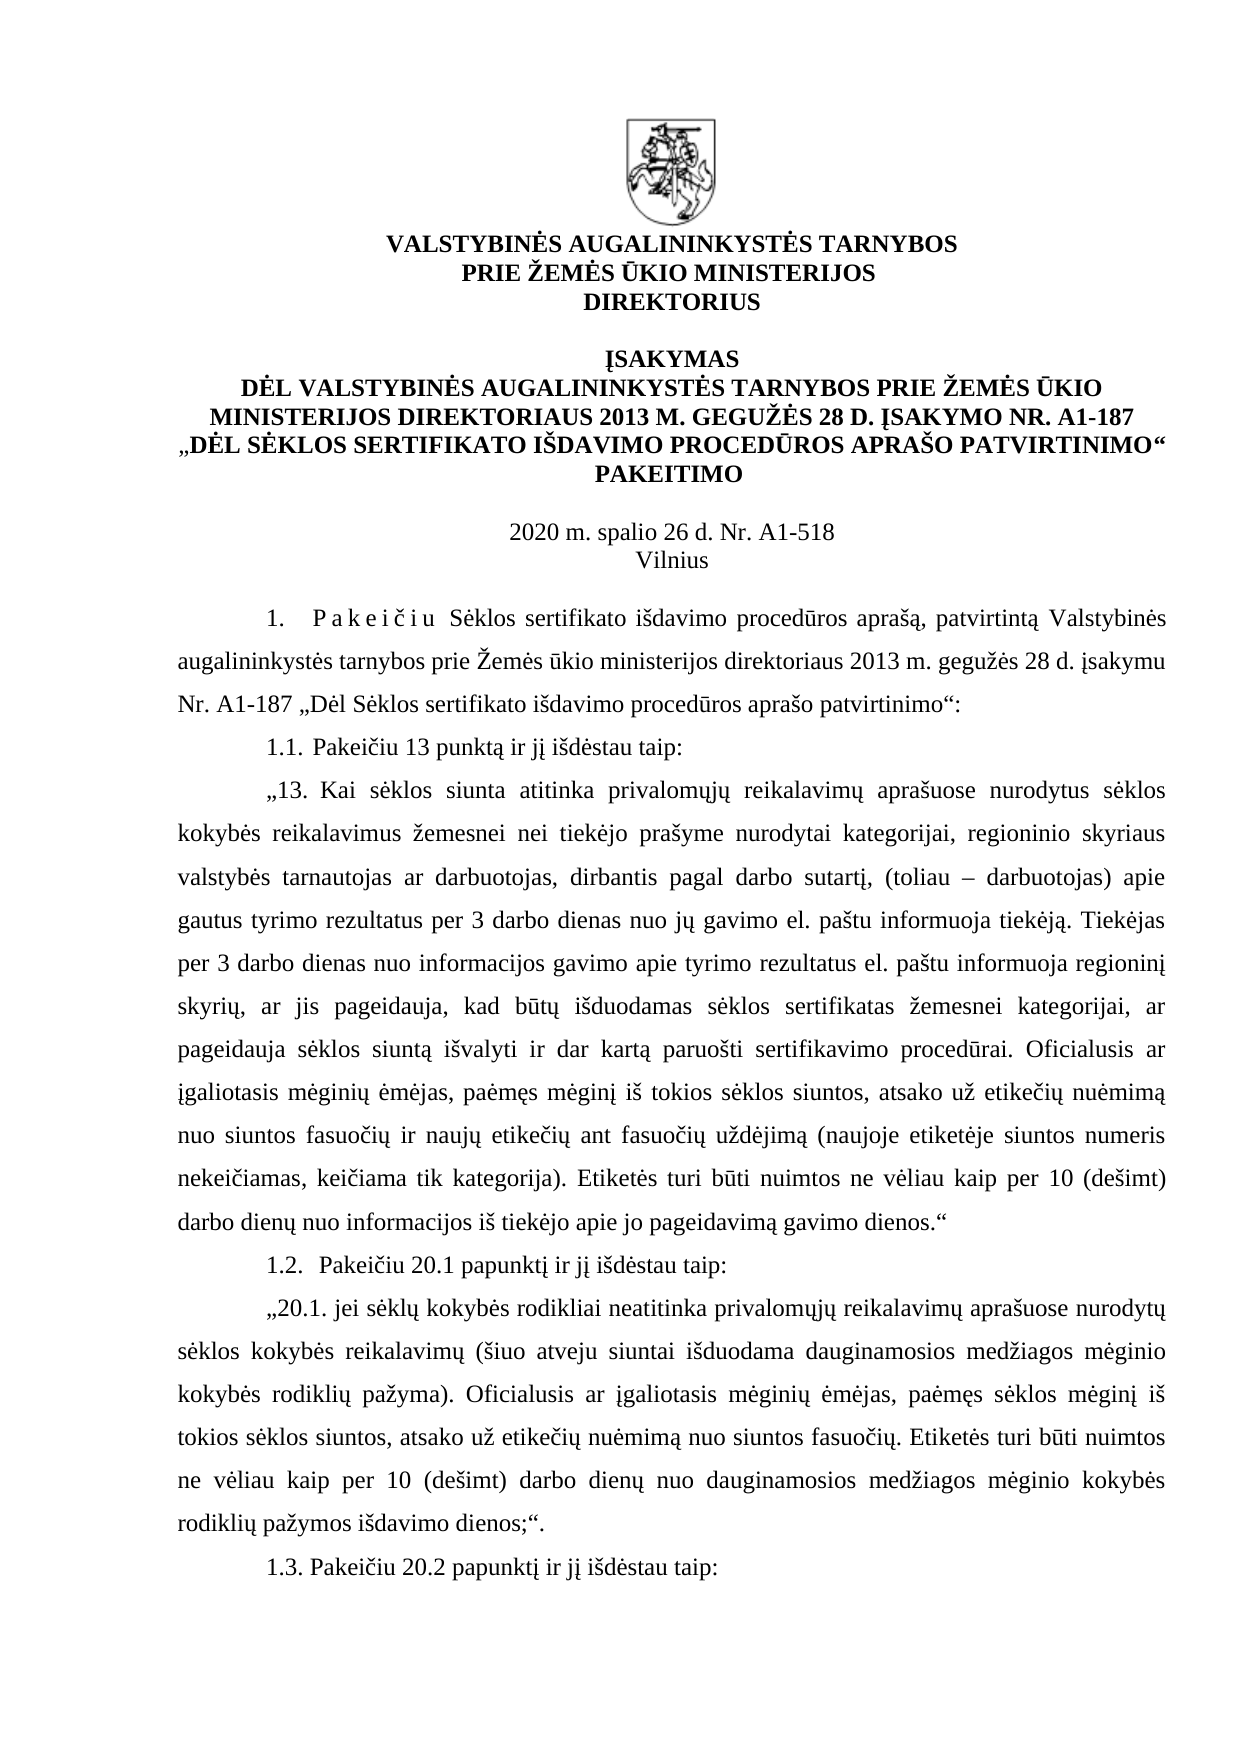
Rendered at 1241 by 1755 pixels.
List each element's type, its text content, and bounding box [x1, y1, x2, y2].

text 2020 m. spalio 26 d. Nr. A1-518 [177, 517, 1167, 545]
text „20.1. jei sėklų kokybės rodikliai neatitinka privalomųjų reikalavimų aprašuose nurodytų sėklos kokybės reikalavimų (šiuo atveju siuntai išduodama dauginamosios medžiagos mėginio kokybės rodiklių pažyma). Oficialusis ar įgaliotasis mėginių ėmėjas, paėmęs sėklos mėginį iš tokios sėklos siuntos, atsako už etikečių nuėmimą nuo siuntos fasuočių. Etiketės turi būti nuimtos ne vėliau kaip per 10 (dešimt) darbo dienų nuo dauginamosios medžiagos mėginio kokybės rodiklių pažymos išdavimo dienos;“. [177, 1293, 1167, 1537]
text 1.2. Pakeičiu 20.1 papunktį ir jį išdėstau taip: [177, 1250, 1167, 1278]
text Vilnius [177, 545, 1167, 574]
text 1. Pakeičiu Sėklos sertifikato išdavimo procedūros aprašą, patvirtintą Valstybinės augalininkystės tarnybos prie Žemės ūkio ministerijos direktoriaus 2013 m. gegužės 28 d. įsakymu Nr. A1-187 „Dėl Sėklos sertifikato išdavimo procedūros aprašo patvirtinimo“: [177, 603, 1167, 718]
text „13. Kai sėklos siunta atitinka privalomųjų reikalavimų aprašuose nurodytus sėklos kokybės reikalavimus žemesnei nei tiekėjo prašyme nurodytai kategorijai, regioninio skyriaus valstybės tarnautojas ar darbuotojas, dirbantis pagal darbo sutartį, (toliau – darbuotojas) apie gautus tyrimo rezultatus per 3 darbo dienas nuo jų gavimo el. paštu informuoja tiekėją. Tiekėjas per 3 darbo dienas nuo informacijos gavimo apie tyrimo rezultatus el. paštu informuoja regioninį skyrių, ar jis pageidauja, kad būtų išduodamas sėklos sertifikatas žemesnei kategorijai, ar pageidauja sėklos siuntą išvalyti ir dar kartą paruošti sertifikavimo procedūrai. Oficialusis ar įgaliotasis mėginių ėmėjas, paėmęs mėginį iš tokios sėklos siuntos, atsako už etikečių nuėmimą nuo siuntos fasuočių ir naujų etikečių ant fasuočių uždėjimą (naujoje etiketėje siuntos numeris nekeičiamas, keičiama tik kategorija). Etiketės turi būti nuimtos ne vėliau kaip per 10 (dešimt) darbo dienų nuo informacijos iš tiekėjo apie jo pageidavimą gavimo dienos.“ [177, 775, 1167, 1235]
text PRIE ŽEMĖS ŪKIO MINISTERIJOS [177, 258, 1167, 287]
text DĖL VALSTYBINĖS AUGALININKYSTĖS TARNYBOS PRIE ŽEMĖS ŪKIO MINISTERIJOS DIREKTORIAUS 2013 M. GEGUŽĖS 28 D. ĮSAKYMO NR. A1-187 „DĖL SĖKLOS SERTIFIKATO IŠDAVIMO PROCEDŪROS APRAŠO PATVIRTINIMO“ PAKEITIMO [177, 373, 1167, 488]
text 1.1. Pakeičiu 13 punktą ir jį išdėstau taip: [177, 732, 1167, 761]
text ĮSAKYMAS [177, 344, 1167, 373]
text VALSTYBINĖS AUGALININKYSTĖS TARNYBOS [177, 229, 1167, 258]
text DIREKTORIUS [177, 287, 1167, 315]
text 1.3. Pakeičiu 20.2 papunktį ir jį išdėstau taip: [177, 1552, 1167, 1580]
